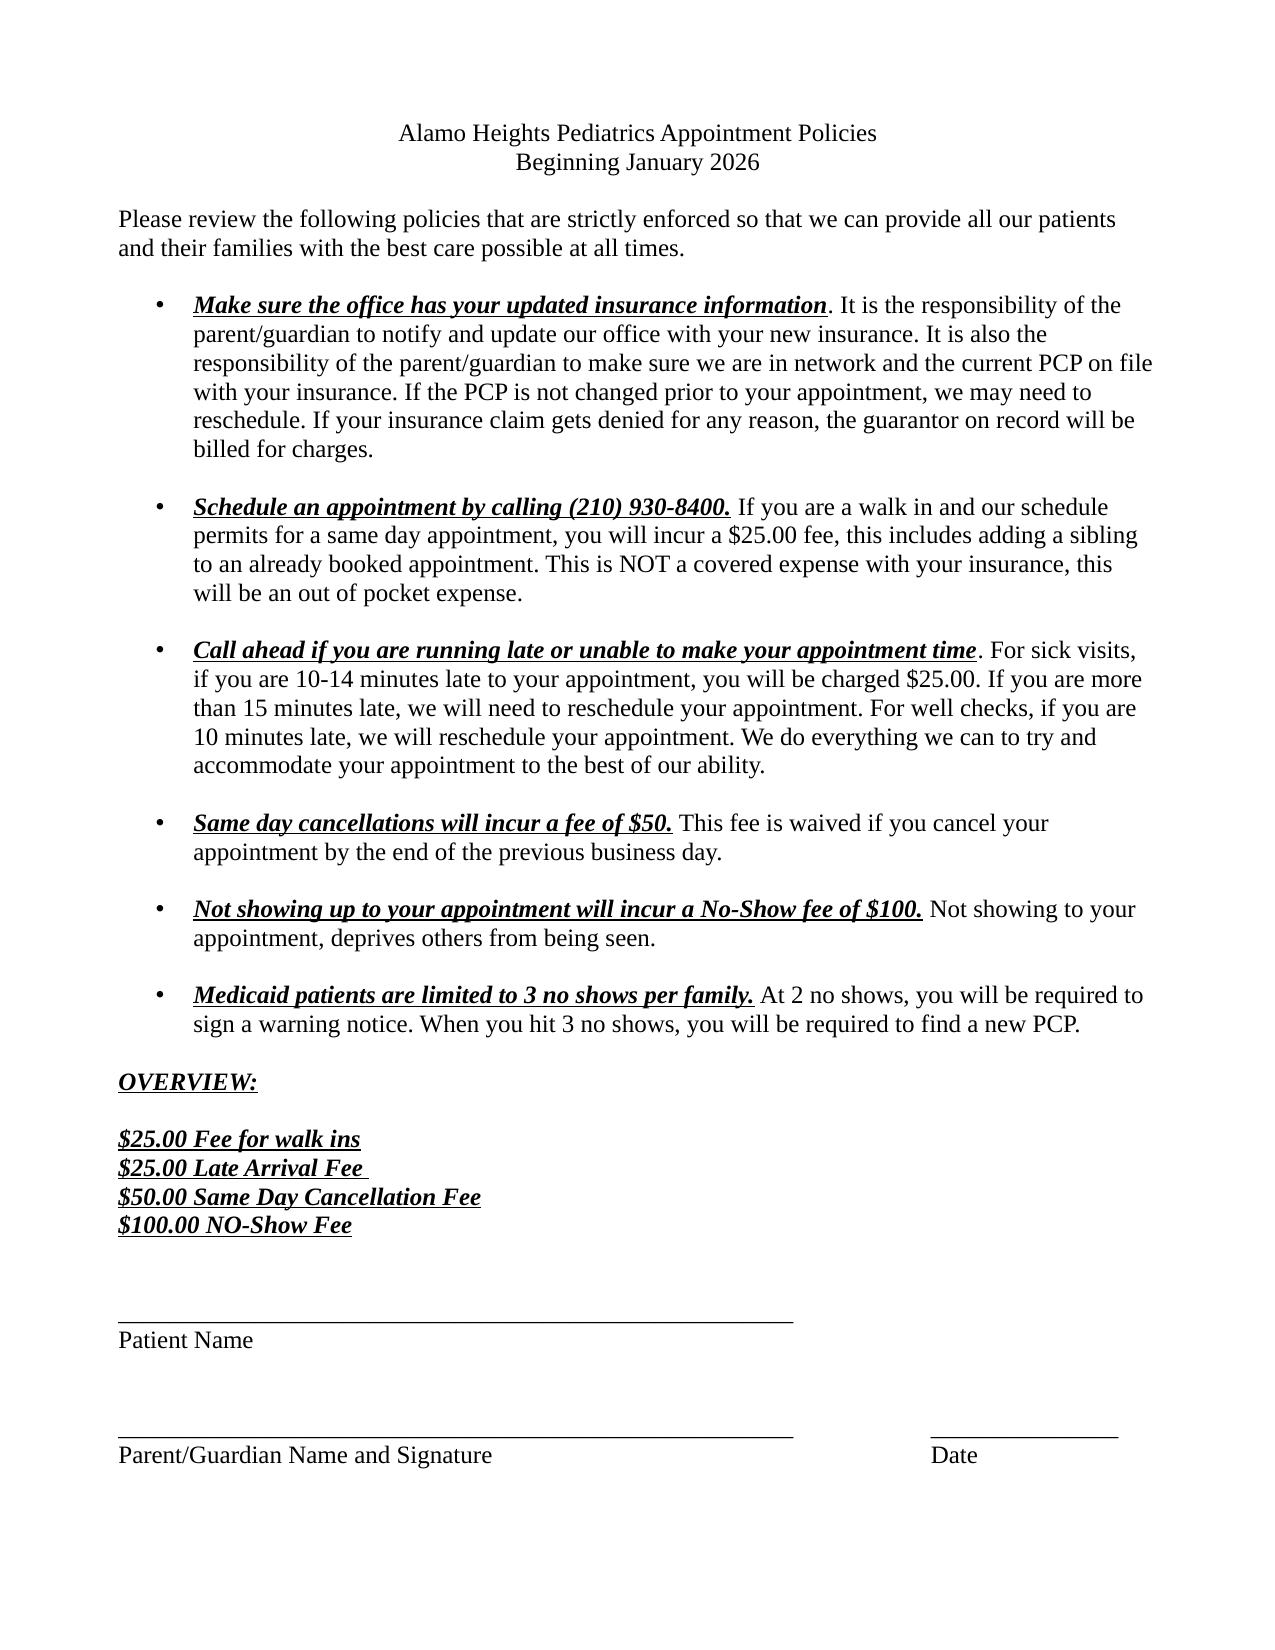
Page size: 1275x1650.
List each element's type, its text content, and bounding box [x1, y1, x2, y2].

list Make sure the office has your updated insurance information. It is the responsibility of the parent/guardian to notify and update our office with your new insurance. It is also the responsibility of the parent/guardian to make sure we are in network and the current PCP on file with your insurance. If the PCP is not changed prior to your appointment, we may need to reschedule. If your insurance claim gets denied for any reason, the guarantor on record will be billed for charges. [156, 291, 1157, 463]
text ______________________________________________________ _______________ [118, 1412, 1157, 1441]
list Not showing up to your appointment will incur a No-Show fee of $100. Not showing to your appointment, deprives others from being seen. [156, 894, 1157, 952]
text Parent/Guardian Name and Signature Date [118, 1441, 1157, 1469]
text $25.00 Late Arrival Fee [118, 1153, 1157, 1182]
text Beginning January 2026 [118, 147, 1157, 176]
text $100.00 NO-Show Fee [118, 1211, 1157, 1239]
list Schedule an appointment by calling (210) 930-8400. If you are a walk in and our schedule permits for a same day appointment, you will incur a $25.00 fee, this includes adding a sibling to an already booked appointment. This is NOT a covered expense with your insurance, this will be an out of pocket expense. [156, 492, 1157, 607]
text $25.00 Fee for walk ins [118, 1124, 1157, 1153]
text Patient Name [118, 1326, 1157, 1354]
text Please review the following policies that are strictly enforced so that we can provide all our patients and their families with the best care possible at all times. [118, 204, 1157, 262]
list Same day cancellations will incur a fee of $50. This fee is waived if you cancel your appointment by the end of the previous business day. [156, 808, 1157, 866]
list Call ahead if you are running late or unable to make your appointment time. For sick visits, if you are 10-14 minutes late to your appointment, you will be charged $25.00. If you are more than 15 minutes late, we will need to reschedule your appointment. For well checks, if you are 10 minutes late, we will reschedule your appointment. We do everything we can to try and accommodate your appointment to the best of our ability. [156, 636, 1157, 779]
text ______________________________________________________ [118, 1297, 1157, 1326]
text OVERVIEW: [118, 1067, 1157, 1096]
text $50.00 Same Day Cancellation Fee [118, 1182, 1157, 1211]
list Medicaid patients are limited to 3 no shows per family. At 2 no shows, you will be required to sign a warning notice. When you hit 3 no shows, you will be required to find a new PCP. [156, 981, 1157, 1038]
text Alamo Heights Pediatrics Appointment Policies [118, 118, 1157, 147]
